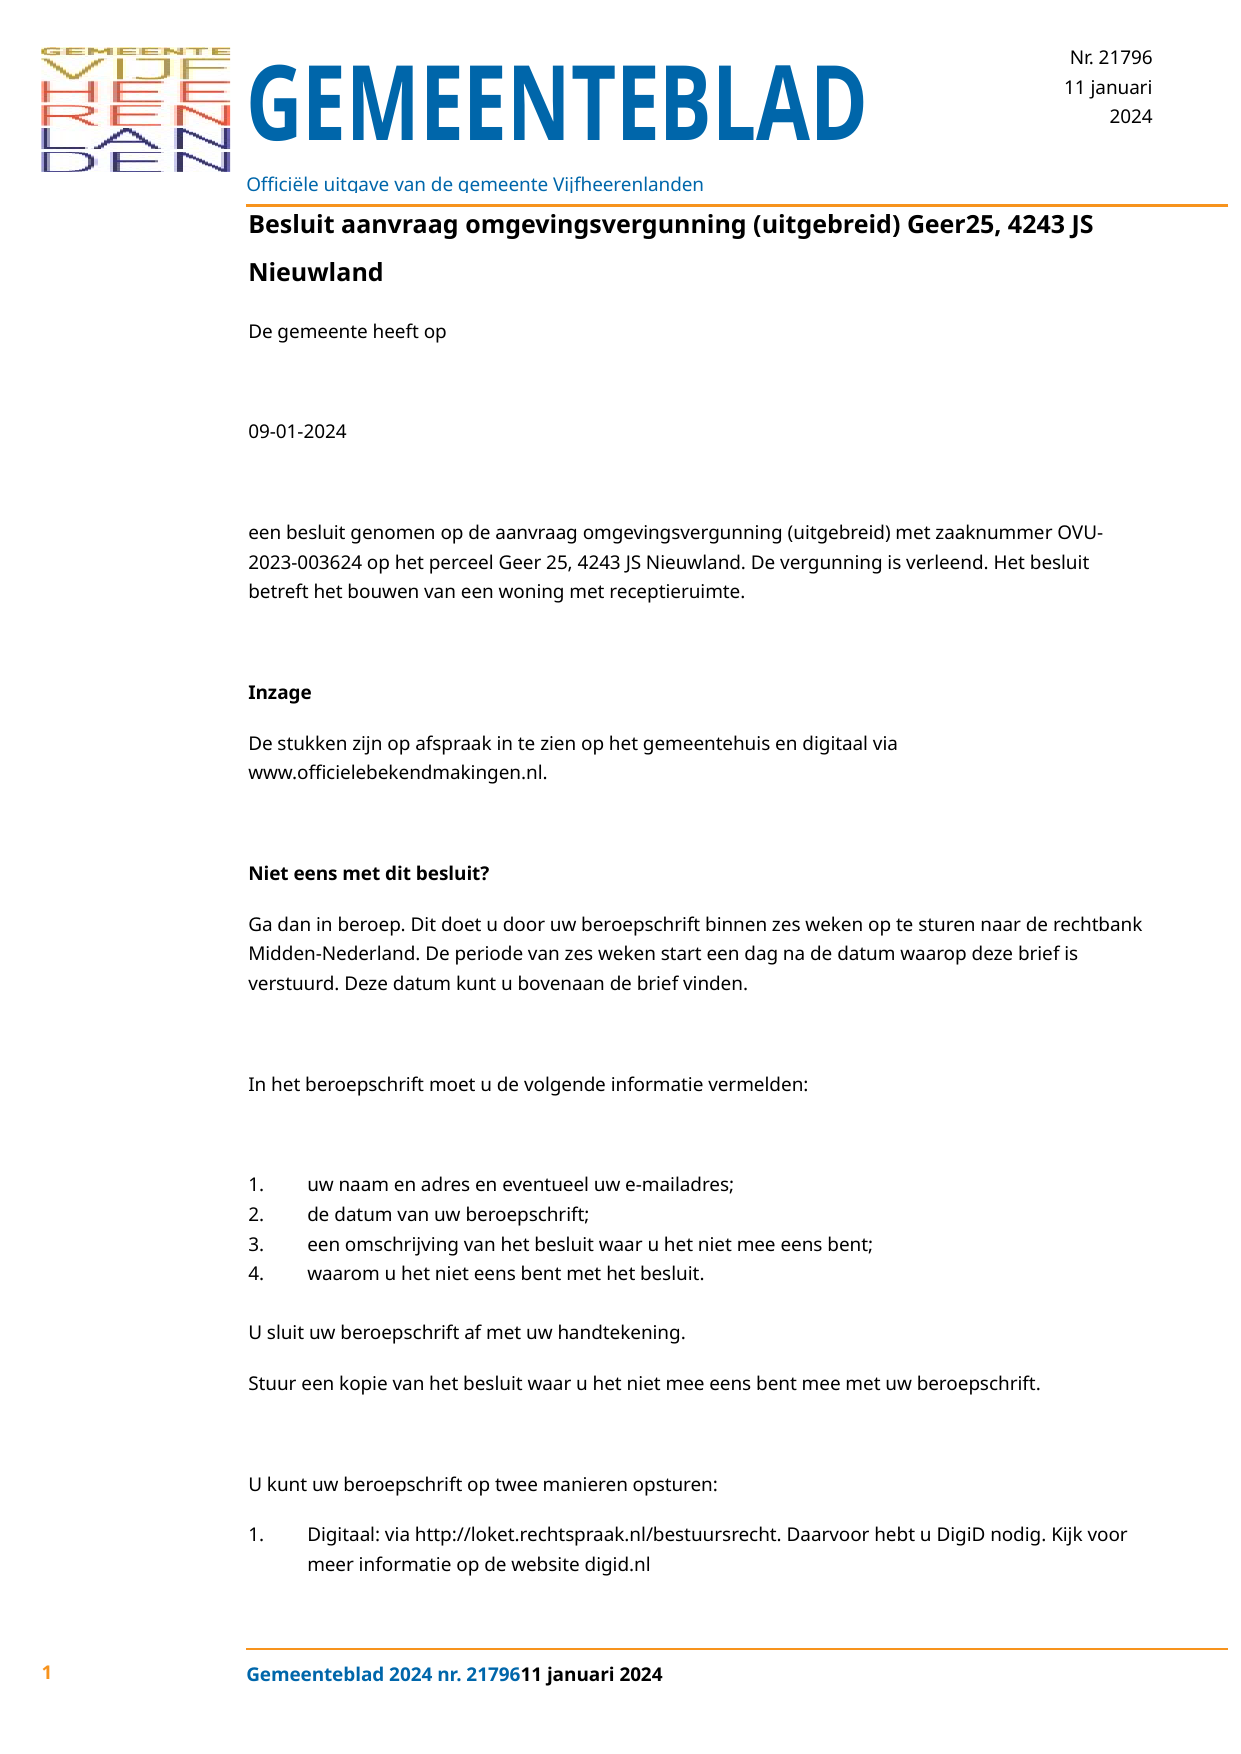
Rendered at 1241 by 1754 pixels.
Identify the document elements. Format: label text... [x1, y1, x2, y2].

text Inzage [248, 679, 1152, 705]
picture [41, 47, 231, 172]
text 09-01-2024 [248, 419, 1152, 444]
list Digitaal: via http://loket.rechtspraak.nl/bestuursrecht. Daarvoor hebt u DigiD nodig. Kijk voor meer informatie op de website digid.nl [248, 1521, 1152, 1577]
list de datum van uw beroepschrift; [248, 1201, 1152, 1227]
text Besluit aanvraag omgevingsvergunning (uitgebreid) Geer25, 4243 JS Nieuwland [248, 207, 1152, 288]
text Niet eens met dit besluit? [248, 860, 1152, 886]
list waarom u het niet eens bent met het besluit. [248, 1260, 1152, 1286]
text Stuur een kopie van het besluit waar u het niet mee eens bent mee met uw beroepschrift. [248, 1370, 1152, 1396]
list een omschrijving van het besluit waar u het niet mee eens bent; [248, 1231, 1152, 1257]
text De stukken zijn op afspraak in te zien op het gemeentehuis en digitaal via www.officielebekendmakingen.nl. [248, 730, 1152, 785]
text Ga dan in beroep. Dit doet u door uw beroepschrift binnen zes weken op te sturen naar de rechtbank Midden-Nederland. De periode van zes weken start een dag na de datum waarop deze brief is verstuurd. Deze datum kunt u bovenaan de brief vinden. [248, 911, 1152, 996]
text een besluit genomen op de aanvraag omgevingsvergunning (uitgebreid) met zaaknummer OVU-2023-003624 op het perceel Geer 25, 4243 JS Nieuwland. De vergunning is verleend. Het besluit betreft het bouwen van een woning met receptieruimte. [248, 519, 1152, 604]
text De gemeente heeft op [248, 318, 1152, 344]
text In het beroepschrift moet u de volgende informatie vermelden: [248, 1071, 1152, 1097]
list uw naam en adres en eventueel uw e-mailadres; [248, 1172, 1152, 1197]
text U sluit uw beroepschrift af met uw handtekening. [248, 1319, 1152, 1345]
text U kunt uw beroepschrift op twee manieren opsturen: [248, 1471, 1152, 1497]
